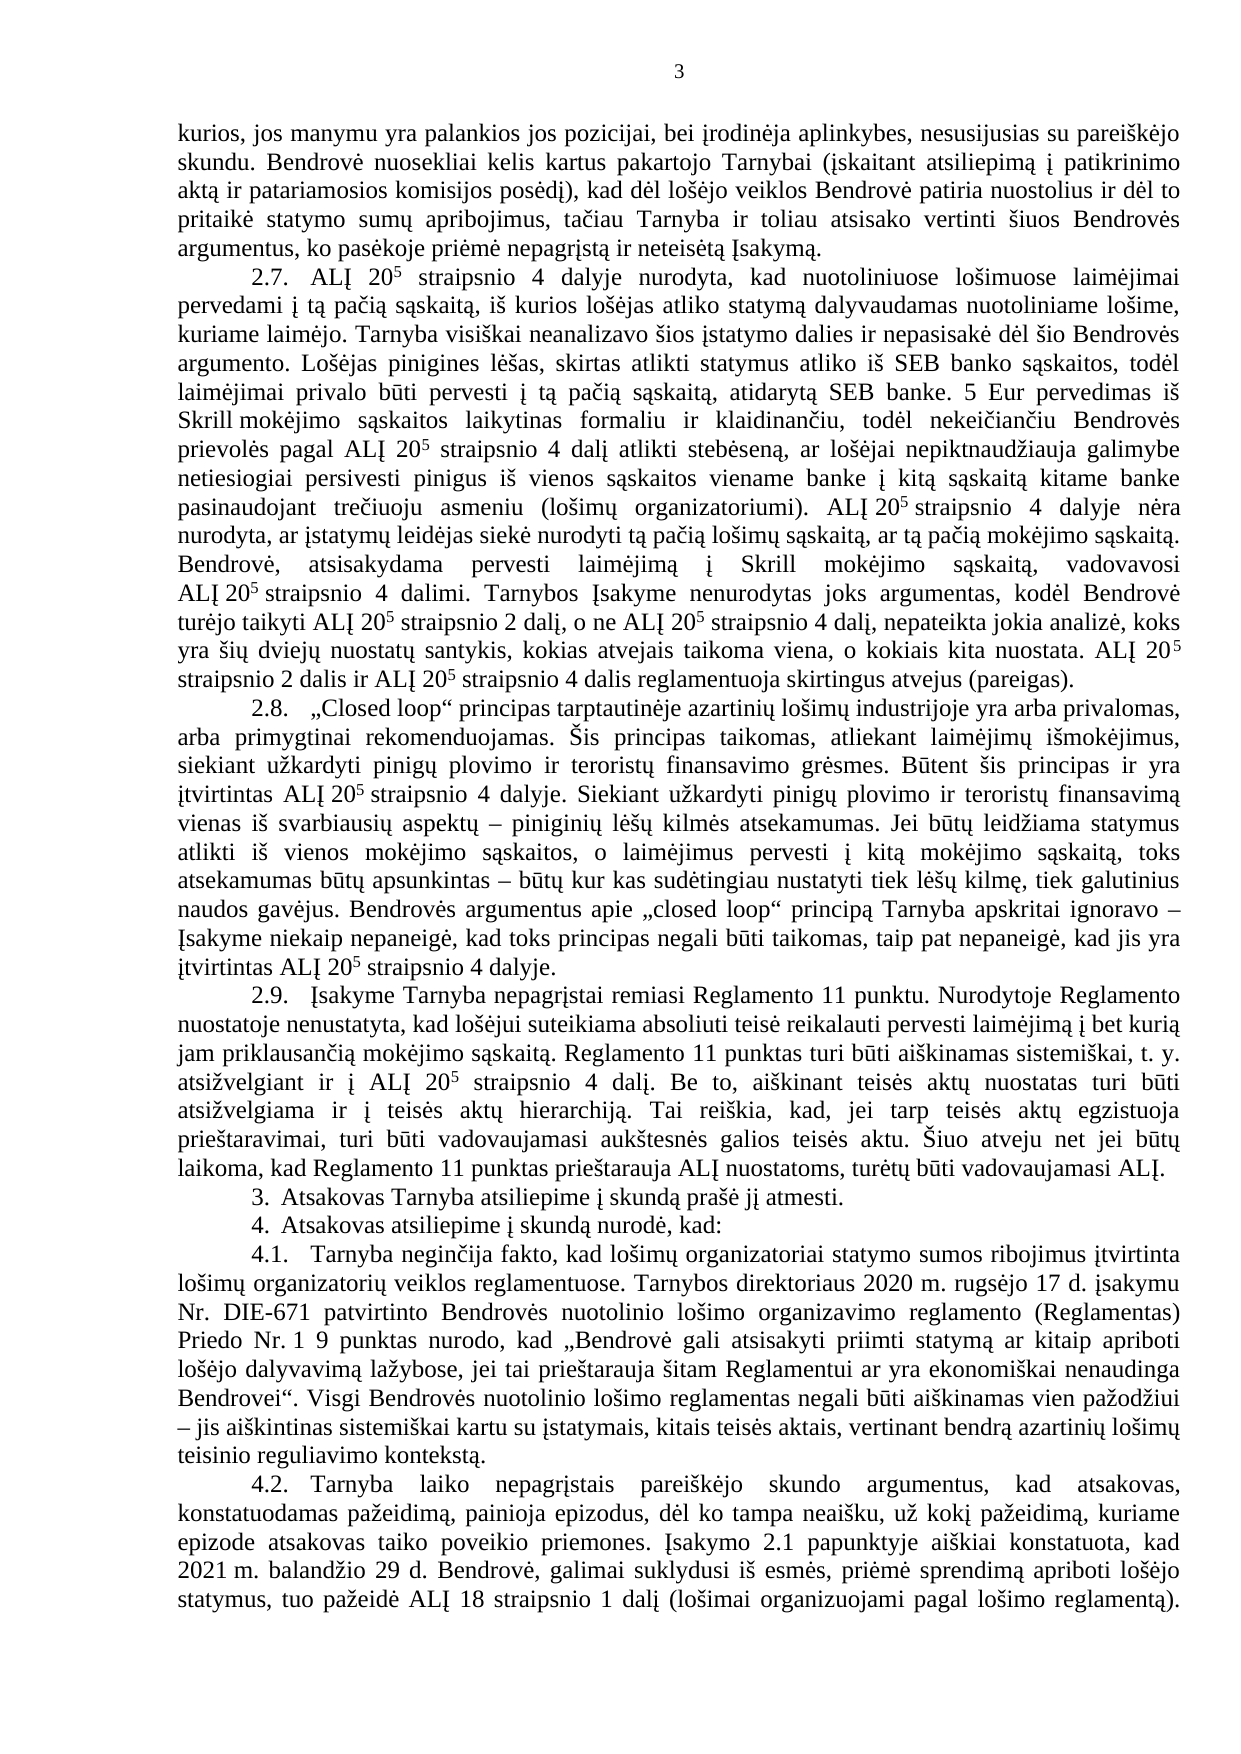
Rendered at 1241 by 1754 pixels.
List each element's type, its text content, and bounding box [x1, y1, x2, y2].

text 2.9. Įsakyme Tarnyba nepagrįstai remiasi Reglamento 11 punktu. Nurodytoje Reglamento nuostatoje nenustatyta, kad lošėjui suteikiama absoliuti teisė reikalauti pervesti laimėjimą į bet kurią jam priklausančią mokėjimo sąskaitą. Reglamento 11 punktas turi būti aiškinamas sistemiškai, t. y. atsižvelgiant ir į ALĮ 205 straipsnio 4 dalį. Be to, aiškinant teisės aktų nuostatas turi būti atsižvelgiama ir į teisės aktų hierarchiją. Tai reiškia, kad, jei tarp teisės aktų egzistuoja prieštaravimai, turi būti vadovaujamasi aukštesnės galios teisės aktu. Šiuo atveju net jei būtų laikoma, kad Reglamento 11 punktas prieštarauja ALĮ nuostatoms, turėtų būti vadovaujamasi ALĮ. [177, 981, 1181, 1182]
text 2.7. ALĮ 205 straipsnio 4 dalyje nurodyta, kad nuotoliniuose lošimuose laimėjimai pervedami į tą pačią sąskaitą, iš kurios lošėjas atliko statymą dalyvaudamas nuotoliniame lošime, kuriame laimėjo. Tarnyba visiškai neanalizavo šios įstatymo dalies ir nepasisakė dėl šio Bendrovės argumento. Lošėjas pinigines lėšas, skirtas atlikti statymus atliko iš SEB banko sąskaitos, todėl laimėjimai privalo būti pervesti į tą pačią sąskaitą, atidarytą SEB banke. 5 Eur pervedimas iš Skrill mokėjimo sąskaitos laikytinas formaliu ir klaidinančiu, todėl nekeičiančiu Bendrovės prievolės pagal ALĮ 205 straipsnio 4 dalį atlikti stebėseną, ar lošėjai nepiktnaudžiauja galimybe netiesiogiai persivesti pinigus iš vienos sąskaitos viename banke į kitą sąskaitą kitame banke pasinaudojant trečiuoju asmeniu (lošimų organizatoriumi). ALĮ 205 straipsnio 4 dalyje nėra nurodyta, ar įstatymų leidėjas siekė nurodyti tą pačią lošimų sąskaitą, ar tą pačią mokėjimo sąskaitą. Bendrovė, atsisakydama pervesti laimėjimą į Skrill mokėjimo sąskaitą, vadovavosi ALĮ 205 straipsnio 4 dalimi. Tarnybos Įsakyme nenurodytas joks argumentas, kodėl Bendrovė turėjo taikyti ALĮ 205 straipsnio 2 dalį, o ne ALĮ 205 straipsnio 4 dalį, nepateikta jokia analizė, koks yra šių dviejų nuostatų santykis, kokias atvejais taikoma viena, o kokiais kita nuostata. ALĮ 205 straipsnio 2 dalis ir ALĮ 205 straipsnio 4 dalis reglamentuoja skirtingus atvejus (pareigas). [177, 262, 1181, 693]
text kurios, jos manymu yra palankios jos pozicijai, bei įrodinėja aplinkybes, nesusijusias su pareiškėjo skundu. Bendrovė nuosekliai kelis kartus pakartojo Tarnybai (įskaitant atsiliepimą į patikrinimo aktą ir patariamosios komisijos posėdį), kad dėl lošėjo veiklos Bendrovė patiria nuostolius ir dėl to pritaikė statymo sumų apribojimus, tačiau Tarnyba ir toliau atsisako vertinti šiuos Bendrovės argumentus, ko pasėkoje priėmė nepagrįstą ir neteisėtą Įsakymą. [177, 118, 1181, 262]
text 2.8. „Closed loop“ principas tarptautinėje azartinių lošimų industrijoje yra arba privalomas, arba primygtinai rekomenduojamas. Šis principas taikomas, atliekant laimėjimų išmokėjimus, siekiant užkardyti pinigų plovimo ir teroristų finansavimo grėsmes. Būtent šis principas ir yra įtvirtintas ALĮ 205 straipsnio 4 dalyje. Siekiant užkardyti pinigų plovimo ir teroristų finansavimą vienas iš svarbiausių aspektų – piniginių lėšų kilmės atsekamumas. Jei būtų leidžiama statymus atlikti iš vienos mokėjimo sąskaitos, o laimėjimus pervesti į kitą mokėjimo sąskaitą, toks atsekamumas būtų apsunkintas – būtų kur kas sudėtingiau nustatyti tiek lėšų kilmę, tiek galutinius naudos gavėjus. Bendrovės argumentus apie „closed loop“ principą Tarnyba apskritai ignoravo – Įsakyme niekaip nepaneigė, kad toks principas negali būti taikomas, taip pat nepaneigė, kad jis yra įtvirtintas ALĮ 205 straipsnio 4 dalyje. [177, 693, 1181, 981]
text 4.1. Tarnyba neginčija fakto, kad lošimų organizatoriai statymo sumos ribojimus įtvirtinta lošimų organizatorių veiklos reglamentuose. Tarnybos direktoriaus 2020 m. rugsėjo 17 d. įsakymu Nr. DIE-671 patvirtinto Bendrovės nuotolinio lošimo organizavimo reglamento (Reglamentas) Priedo Nr. 1 9 punktas nurodo, kad „Bendrovė gali atsisakyti priimti statymą ar kitaip apriboti lošėjo dalyvavimą lažybose, jei tai prieštarauja šitam Reglamentui ar yra ekonomiškai nenaudinga Bendrovei“. Visgi Bendrovės nuotolinio lošimo reglamentas negali būti aiškinamas vien pažodžiui – jis aiškintinas sistemiškai kartu su įstatymais, kitais teisės aktais, vertinant bendrą azartinių lošimų teisinio reguliavimo kontekstą. [177, 1239, 1181, 1469]
text 3. Atsakovas Tarnyba atsiliepime į skundą prašė jį atmesti. [177, 1182, 1181, 1211]
text 4. Atsakovas atsiliepime į skundą nurodė, kad: [177, 1211, 1181, 1239]
text 4.2. Tarnyba laiko nepagrįstais pareiškėjo skundo argumentus, kad atsakovas, konstatuodamas pažeidimą, painioja epizodus, dėl ko tampa neaišku, už kokį pažeidimą, kuriame epizode atsakovas taiko poveikio priemones. Įsakymo 2.1 papunktyje aiškiai konstatuota, kad 2021 m. balandžio 29 d. Bendrovė, galimai suklydusi iš esmės, priėmė sprendimą apriboti lošėjo statymus, tuo pažeidė ALĮ 18 straipsnio 1 dalį (lošimai organizuojami pagal lošimo reglamentą). [177, 1469, 1181, 1613]
